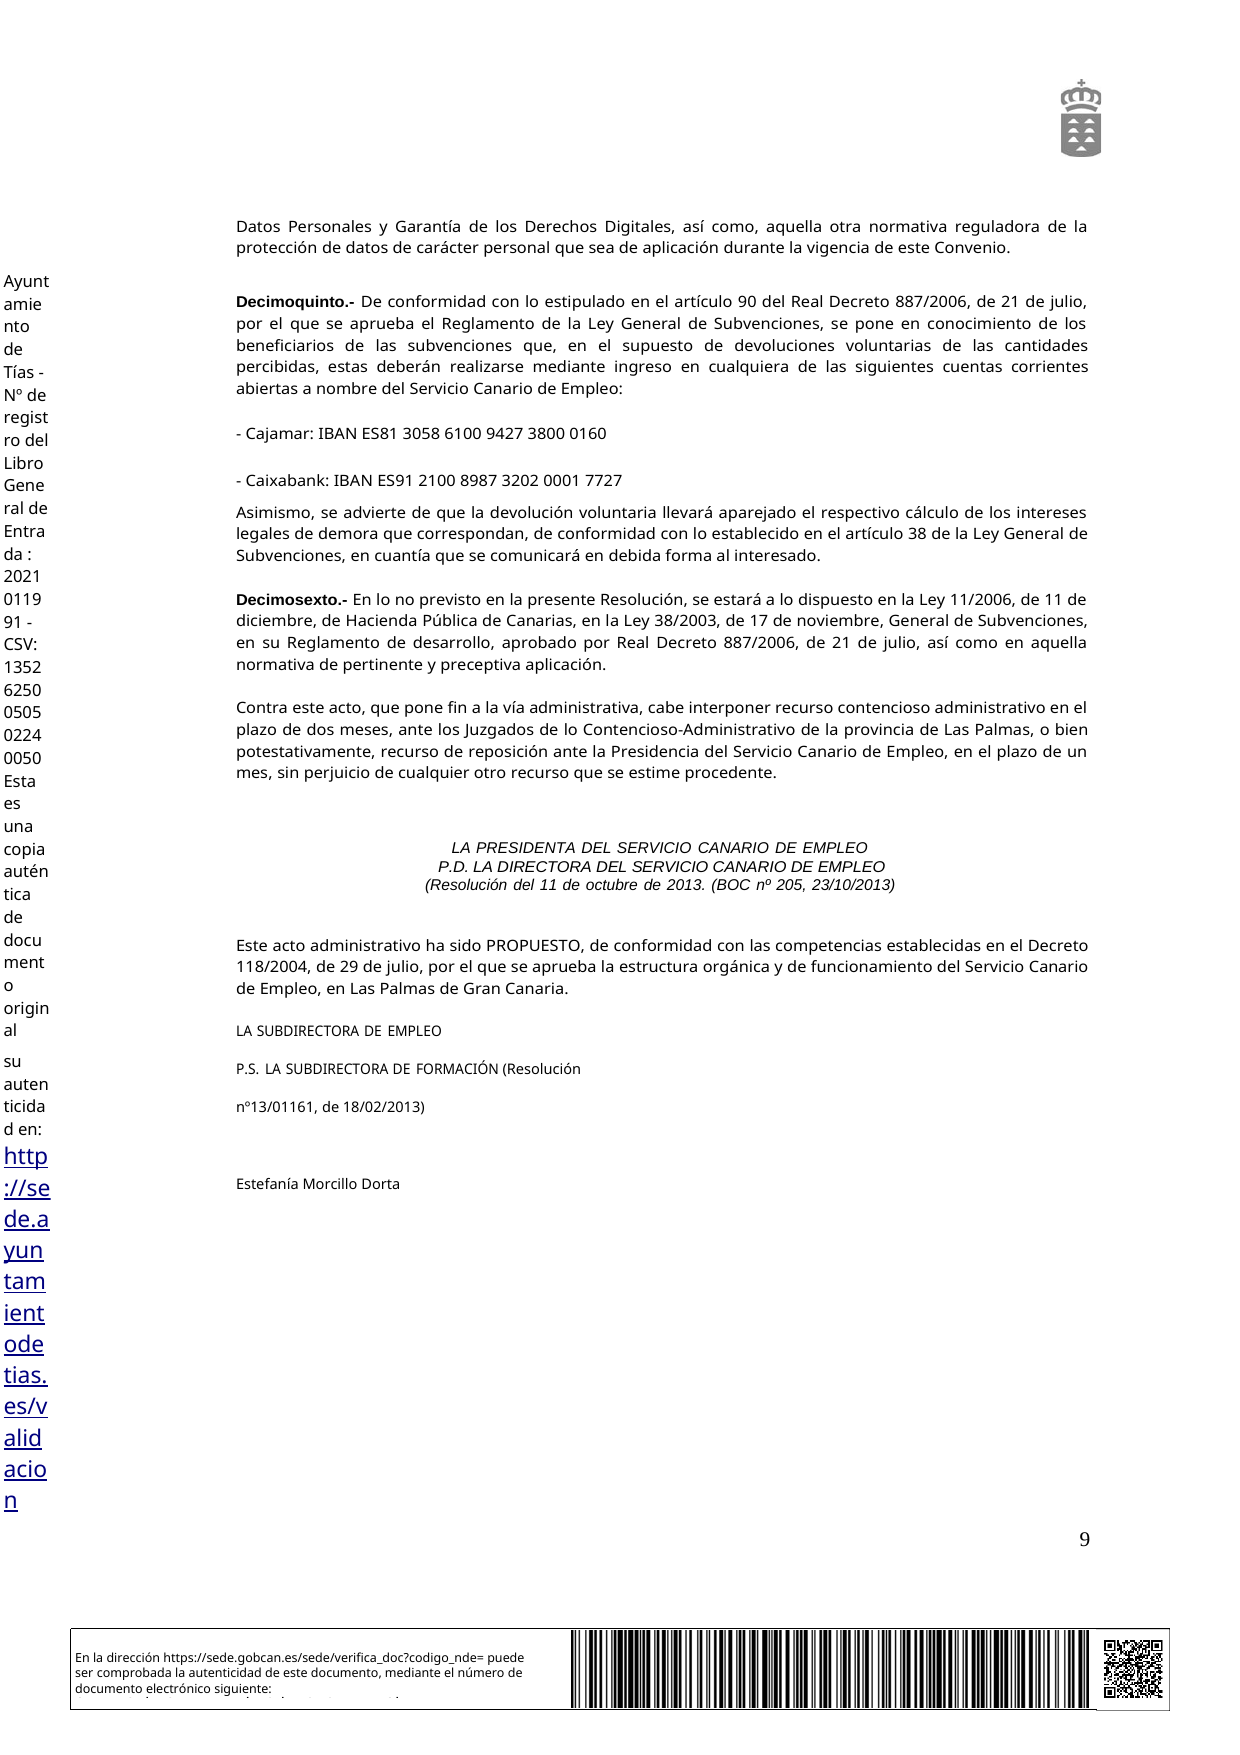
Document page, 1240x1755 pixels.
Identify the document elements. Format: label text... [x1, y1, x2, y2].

text LA SUBDIRECTORA DE EMPLEO [236, 1021, 1142, 1040]
text LA PRESIDENTA DEL SERVICIO CANARIO DE EMPLEO [451, 839, 1142, 857]
subtitle 9 [98, 1527, 1090, 1551]
text Contra este acto, que pone fin a la vía administrativa, cabe interponer recurso contencioso administrativo en el plazo de dos meses, ante los Juzgados de lo Contencioso-Administrativo de la provincia de Las Palmas, o bien potestativamente, recurso de reposición ante la Presidencia del Servicio Canario de Empleo, en el plazo de un mes, sin perjuicio de cualquier otro recurso que se estime procedente. [236, 697, 1089, 783]
text electrónico según la Ley 39/2015 de Procedimiento Administrativo Común Electrónico. Puede comprobar su autenticidad en: http://sede.ayuntamientodetias.es/validacion [3, 1049, 51, 1198]
text P.D. LA DIRECTORA DEL SERVICIO CANARIO DE EMPLEO (Resolución del 11 de octubre de 2013. (BOC nº 205, 23/10/2013) [425, 857, 967, 894]
text - Caixabank: IBAN ES91 2100 8987 3202 0001 7727 [236, 469, 1142, 491]
text P.S. LA SUBDIRECTORA DE FORMACIÓN (Resolución nº13/01161, de 18/02/2013) [236, 1059, 589, 1117]
text Estefanía Morcillo Dorta [236, 1173, 1142, 1193]
text Asimismo, se advierte de que la devolución voluntaria llevará aparejado el respectivo cálculo de los intereses legales de demora que correspondan, de conformidad con lo establecido en el artículo 38 de la Ley General de Subvenciones, en cuantía que se comunicará en debida forma al interesado. [236, 501, 1089, 566]
text Datos Personales y Garantía de los Derechos Digitales, así como, aquella otra normativa reguladora de la protección de datos de carácter personal que sea de aplicación durante la vigencia de este Convenio. [236, 215, 1089, 258]
text electrónico según la Ley 39/2015 de Procedimiento Administrativo Común Electrónico. Puede comprobar su autenticidad en: http://sede.ayuntamientodetias.es/validacion [3, 1199, 51, 1525]
text Decimoquinto.- De conformidad con lo estipulado en el artículo 90 del Real Decreto 887/2006, de 21 de julio, por el que se aprueba el Reglamento de la Ley General de Subvenciones, se pone en conocimiento de los beneficiarios de las subvenciones que, en el supuesto de devoluciones voluntarias de las cantidades percibidas, estas deberán realizarse mediante ingreso en cualquiera de las siguientes cuentas corrientes abiertas a nombre del Servicio Canario de Empleo: [236, 291, 1089, 399]
text Decimosexto.- En lo no previsto en la presente Resolución, se estará a lo dispuesto en la Ley 11/2006, de 11 de diciembre, de Hacienda Pública de Canarias, en la Ley 38/2003, de 17 de noviembre, General de Subvenciones, en su Reglamento de desarrollo, aprobado por Real Decreto 887/2006, de 21 de julio, así como en aquella normativa de pertinente y preceptiva aplicación. [236, 588, 1089, 675]
text - Cajamar: IBAN ES81 3058 6100 9427 3800 0160 [236, 423, 1142, 444]
text Ayuntamiento de Tías - Nº de registro del Libro General de Entrada : 2021011991 - CSV: 13526250050502240050 Esta es una copia auténtica de documento original [3, 270, 51, 1042]
text Este acto administrativo ha sido PROPUESTO, de conformidad con las competencias establecidas en el Decreto 118/2004, de 29 de julio, por el que se aprueba la estructura orgánica y de funcionamiento del Servicio Canario de Empleo, en Las Palmas de Gran Canaria. [236, 934, 1089, 999]
